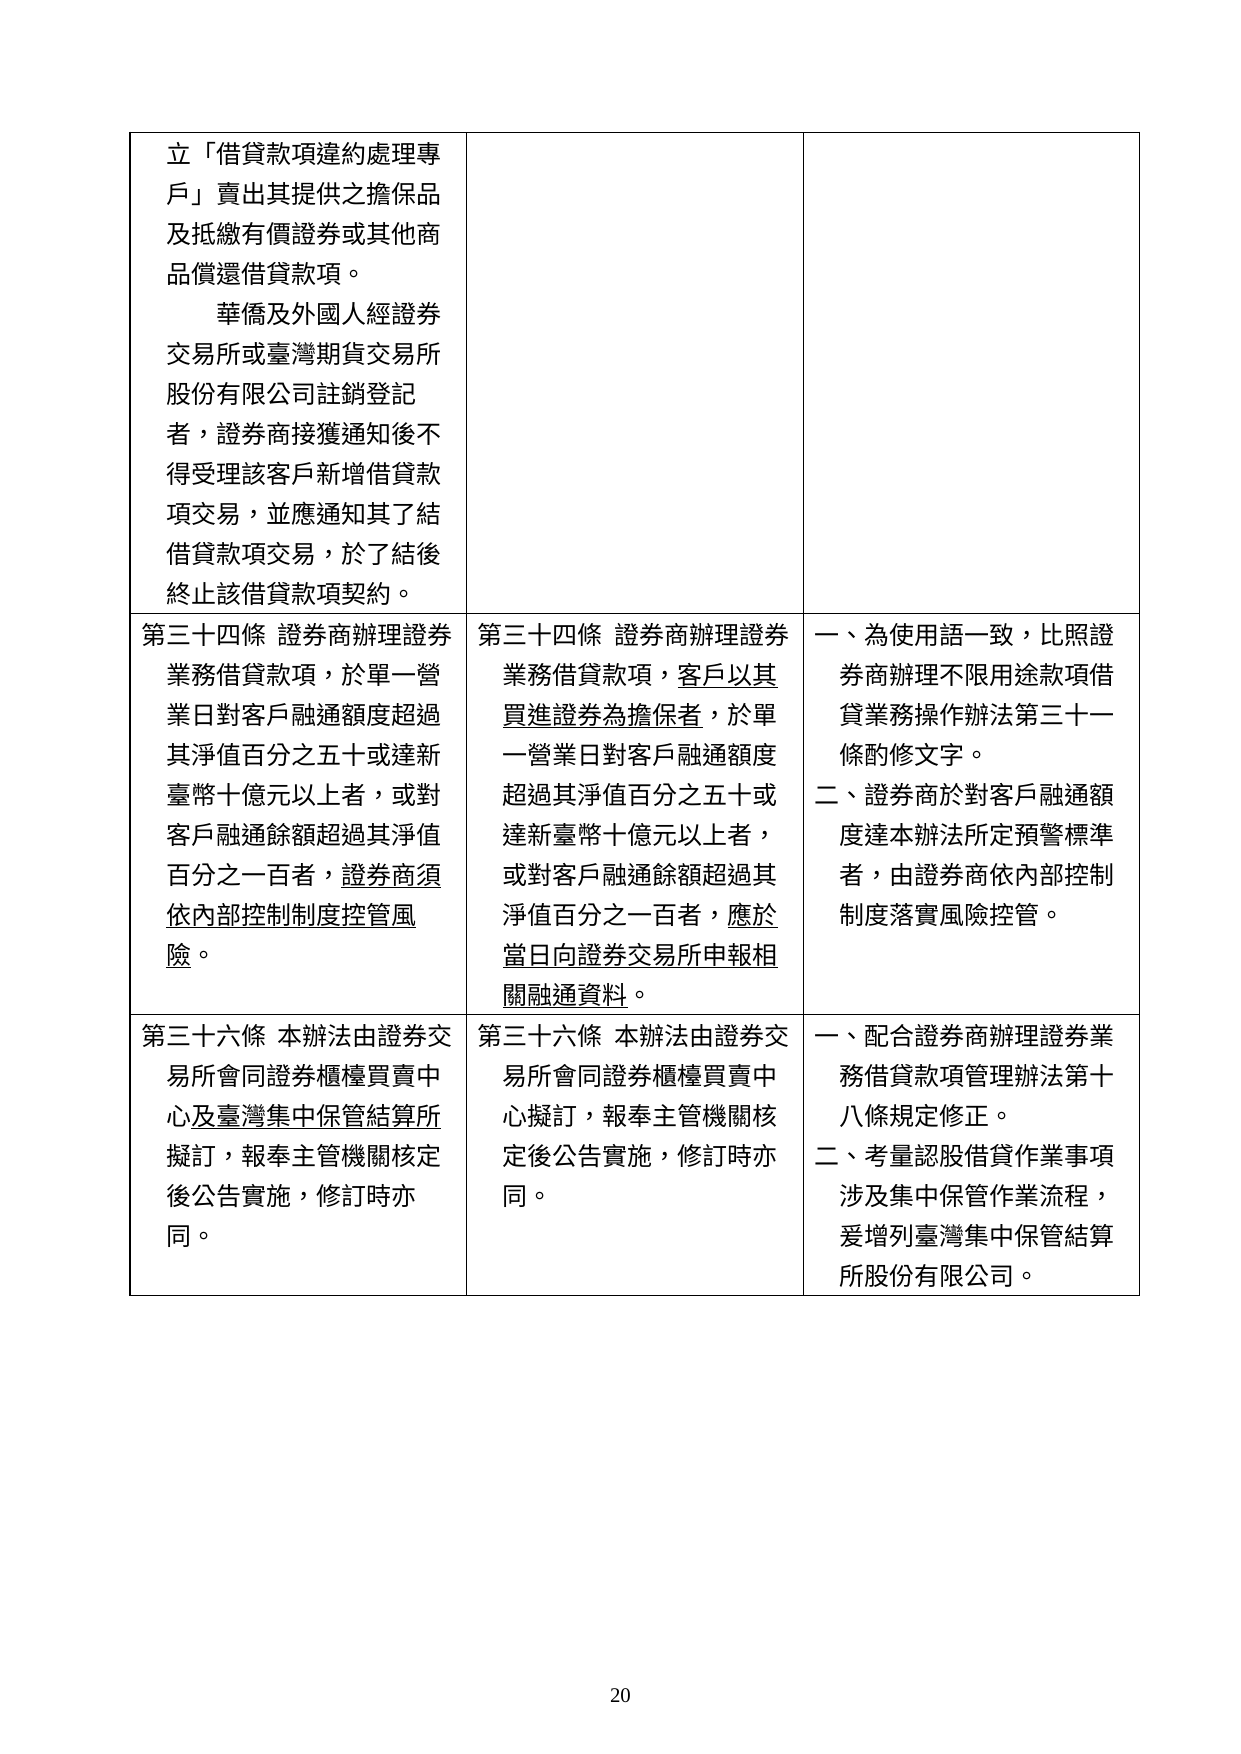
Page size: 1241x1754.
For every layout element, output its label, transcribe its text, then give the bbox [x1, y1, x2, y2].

table_cell 第三十四條 證券商辦理證券業務借貸款項，客戶以其買進證券為擔保者，於單一營業日對客戶融通額度超過其淨值百分之五十或達新臺幣十億元以上者，或對客戶融通餘額超過其淨值百分之一百者，應於當日向證券交易所申報相關融通資料。 [467, 614, 803, 1014]
table_cell 一、為使用語一致，比照證券商辦理不限用途款項借貸業務操作辦法第三十一條酌修文字。 二、證券商於對客戶融通額度達本辦法所定預警標準者，由證券商依內部控制制度落實風險控管。 [804, 614, 1139, 1014]
table_cell 第三十六條 本辦法由證券交易所會同證券櫃檯買賣中心擬訂，報奉主管機關核定後公告實施，修訂時亦同。 [467, 1015, 803, 1295]
table_cell 一、配合證券商辦理證券業務借貸款項管理辦法第十八條規定修正。 二、考量認股借貸作業事項涉及集中保管作業流程，爰增列臺灣集中保管結算所股份有限公司。 [804, 1015, 1139, 1295]
table_cell 第三十六條 本辦法由證券交易所會同證券櫃檯買賣中心及臺灣集中保管結算所擬訂，報奉主管機關核定後公告實施，修訂時亦同。 [131, 1015, 466, 1295]
table_cell 立「借貸款項違約處理專戶」賣出其提供之擔保品及抵繳有價證券或其他商品償還借貸款項。 華僑及外國人經證券交易所或臺灣期貨交易所股份有限公司註銷登記者，證券商接獲通知後不得受理該客戶新增借貸款項交易，並應通知其了結借貸款項交易，於了結後終止該借貸款項契約。 [131, 133, 466, 613]
table_cell [804, 133, 1139, 613]
table_cell 第三十四條 證券商辦理證券業務借貸款項，於單一營業日對客戶融通額度超過其淨值百分之五十或達新臺幣十億元以上者，或對客戶融通餘額超過其淨值百分之一百者，證券商須依內部控制制度控管風險。 [131, 614, 466, 1014]
table_cell [467, 133, 803, 613]
